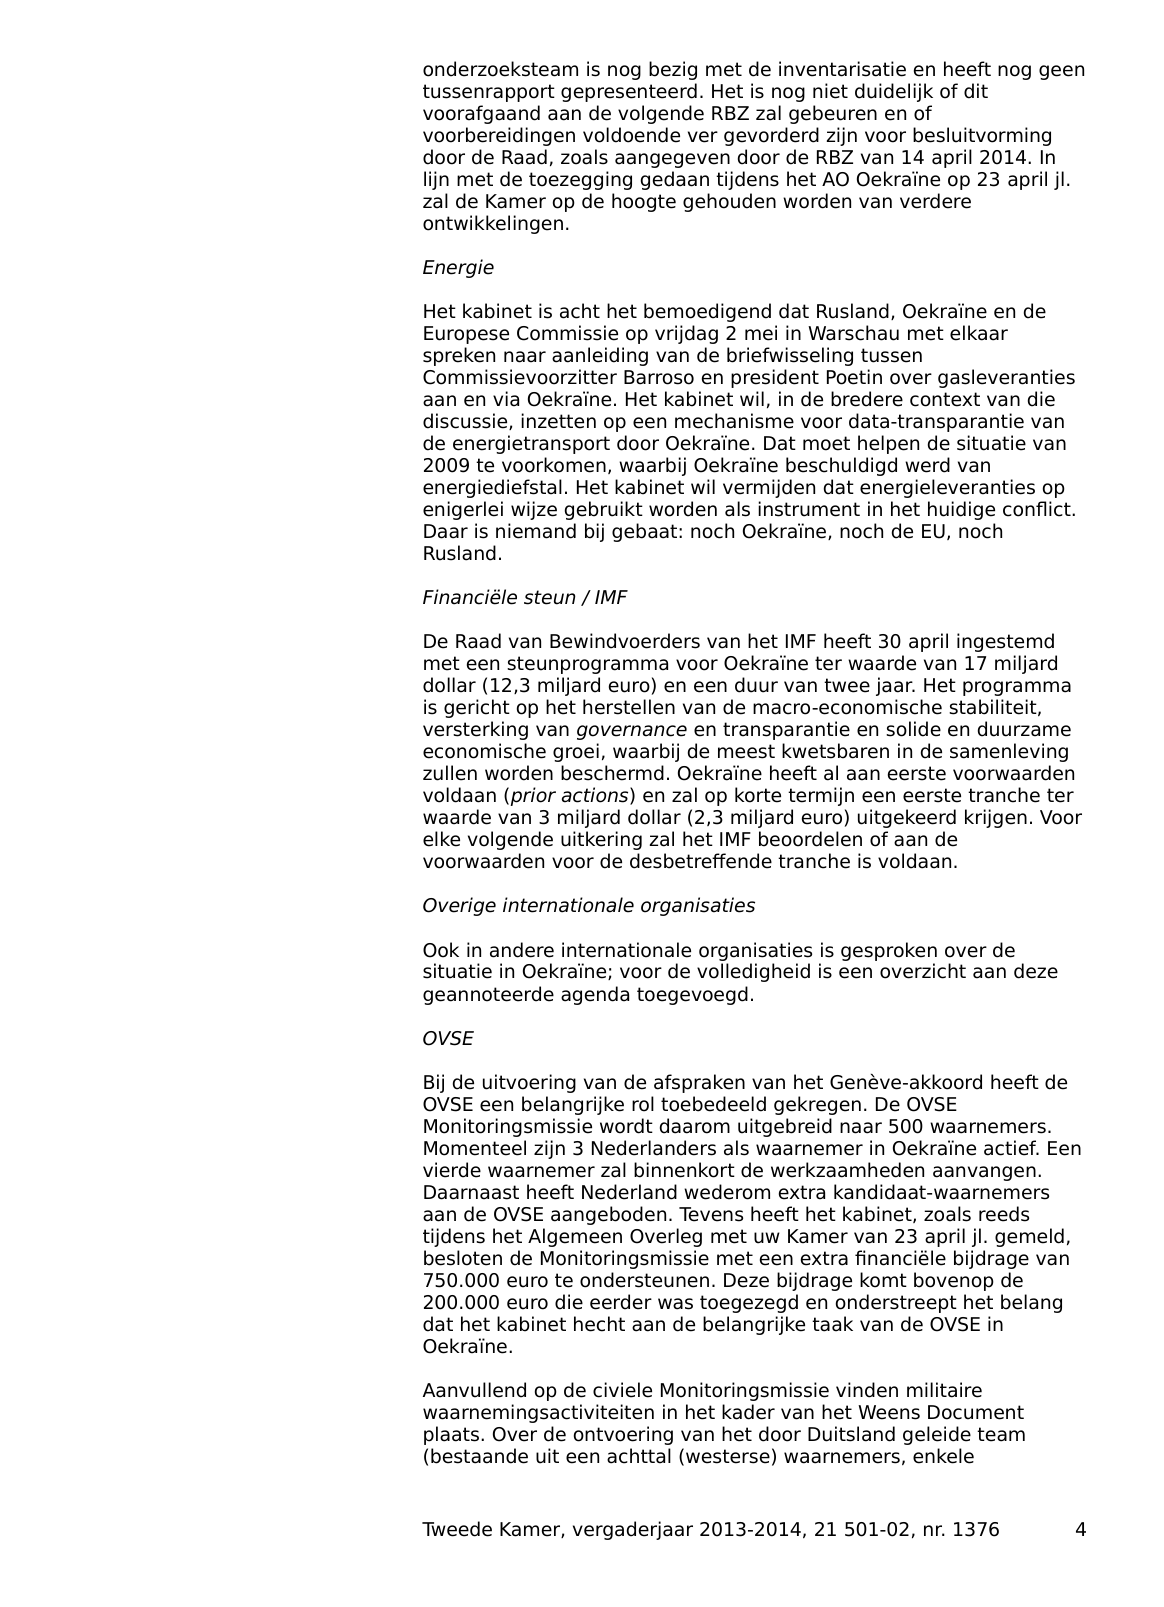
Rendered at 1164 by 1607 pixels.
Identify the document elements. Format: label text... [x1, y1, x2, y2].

subtitle Energie [422, 257, 1087, 279]
subtitle OVSE [422, 1028, 1087, 1049]
text Het kabinet is acht het bemoedigend dat Rusland, Oekraïne en de Europese Commissie op vrijdag 2 mei in Warschau met elkaar spreken naar aanleiding van de briefwisseling tussen Commissievoorzitter Barroso en president Poetin over gasleveranties aan en via Oekraïne. Het kabinet wil, in de bredere context van die discussie, inzetten op een mechanisme voor data-transparantie van de energietransport door Oekraïne. Dat moet helpen de situatie van 2009 te voorkomen, waarbij Oekraïne beschuldigd werd van energiediefstal. Het kabinet wil vermijden dat energieleveranties op enigerlei wijze gebruikt worden als instrument in het huidige conflict. Daar is niemand bij gebaat: noch Oekraïne, noch de EU, noch Rusland. [422, 301, 1087, 565]
text Bij de uitvoering van de afspraken van het Genève-akkoord heeft de OVSE een belangrijke rol toebedeeld gekregen. De OVSE Monitoringsmissie wordt daarom uitgebreid naar 500 waarnemers. Momenteel zijn 3 Nederlanders als waarnemer in Oekraïne actief. Een vierde waarnemer zal binnenkort de werkzaamheden aanvangen. Daarnaast heeft Nederland wederom extra kandidaat-waarnemers aan de OVSE aangeboden. Tevens heeft het kabinet, zoals reeds tijdens het Algemeen Overleg met uw Kamer van 23 april jl. gemeld, besloten de Monitoringsmissie met een extra financiële bijdrage van 750.000 euro te ondersteunen. Deze bijdrage komt bovenop de 200.000 euro die eerder was toegezegd en onderstreept het belang dat het kabinet hecht aan de belangrijke taak van de OVSE in Oekraïne. [422, 1072, 1087, 1357]
text De Raad van Bewindvoerders van het IMF heeft 30 april ingestemd met een steunprogramma voor Oekraïne ter waarde van 17 miljard dollar (12,3 miljard euro) en een duur van twee jaar. Het programma is gericht op het herstellen van de macro-economische stabiliteit, versterking van governance en transparantie en solide en duurzame economische groei, waarbij de meest kwetsbaren in de samenleving zullen worden beschermd. Oekraïne heeft al aan eerste voorwaarden voldaan (prior actions) en zal op korte termijn een eerste tranche ter waarde van 3 miljard dollar (2,3 miljard euro) uitgekeerd krijgen. Voor elke volgende uitkering zal het IMF beoordelen of aan de voorwaarden voor de desbetreffende tranche is voldaan. [422, 631, 1087, 873]
subtitle Financiële steun / IMF [422, 587, 1087, 609]
text Aanvullend op de civiele Monitoringsmissie vinden militaire waarnemingsactiviteiten in het kader van het Weens Document plaats. Over de ontvoering van het door Duitsland geleide team (bestaande uit een achttal (westerse) waarnemers, enkele [422, 1380, 1087, 1468]
text Ook in andere internationale organisaties is gesproken over de situatie in Oekraïne; voor de volledigheid is een overzicht aan deze geannoteerde agenda toegevoegd. [422, 939, 1087, 1005]
text onderzoeksteam is nog bezig met de inventarisatie en heeft nog geen tussenrapport gepresenteerd. Het is nog niet duidelijk of dit voorafgaand aan de volgende RBZ zal gebeuren en of voorbereidingen voldoende ver gevorderd zijn voor besluitvorming door de Raad, zoals aangegeven door de RBZ van 14 april 2014. In lijn met de toezegging gedaan tijdens het AO Oekraïne op 23 april jl. zal de Kamer op de hoogte gehouden worden van verdere ontwikkelingen. [422, 59, 1087, 235]
subtitle Overige internationale organisaties [422, 895, 1087, 917]
